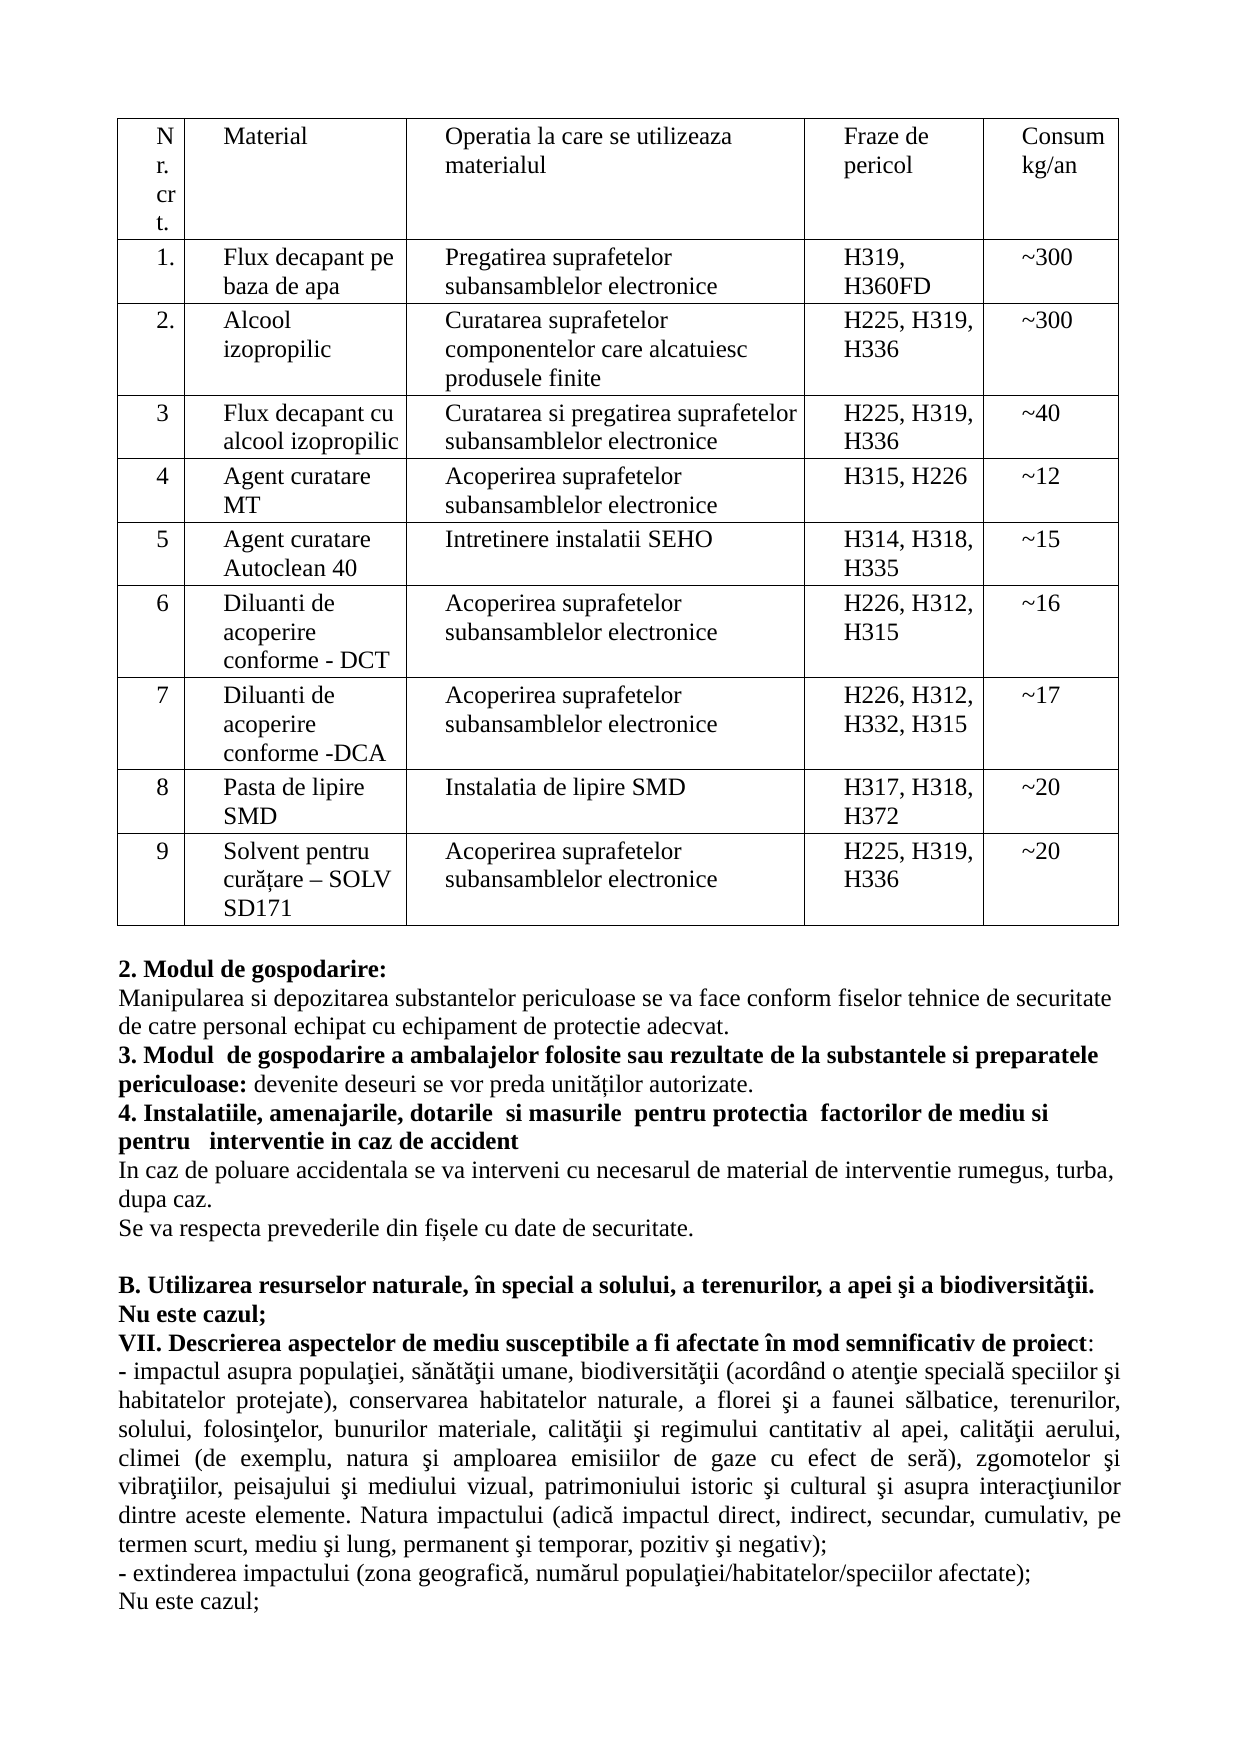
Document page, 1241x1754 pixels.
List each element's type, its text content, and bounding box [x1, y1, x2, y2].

table_cell 6 [118, 586, 184, 677]
table_header Operatia la care se utilizeaza materialul [407, 119, 804, 239]
table_cell Pasta de lipire SMD [185, 770, 406, 833]
table_cell ~12 [984, 459, 1118, 522]
table_cell ~300 [984, 304, 1118, 395]
table_cell Diluanti de acoperire conforme -DCA [185, 678, 406, 769]
text 4. Instalatiile, amenajarile, dotarile si masurile pentru protectia factorilor de mediu si pentru interventie in caz de accident [118, 1098, 1122, 1155]
table_header Fraze de pericol [805, 119, 983, 239]
table_cell Curatarea si pregatirea suprafetelor subansamblelor electronice [407, 396, 804, 458]
table_cell Acoperirea suprafetelor subansamblelor electronice [407, 834, 804, 925]
table_cell Instalatia de lipire SMD [407, 770, 804, 833]
table_header Nr. crt. [118, 119, 184, 239]
table_cell Pregatirea suprafetelor subansamblelor electronice [407, 240, 804, 302]
table_cell 7 [118, 678, 184, 769]
table_cell ~17 [984, 678, 1118, 769]
text Nu este cazul; [118, 1586, 1122, 1615]
table_header Consum kg/an [984, 119, 1118, 239]
table_cell Acoperirea suprafetelor subansamblelor electronice [407, 678, 804, 769]
text VII. Descrierea aspectelor de mediu susceptibile a fi afectate în mod semnificativ de proiect: [118, 1328, 1122, 1356]
table_cell ~300 [984, 240, 1118, 302]
table_cell 5 [118, 523, 184, 585]
table_cell H225, H319, H336 [805, 396, 983, 458]
table_cell ~15 [984, 523, 1118, 585]
table_cell 8 [118, 770, 184, 833]
table_cell Flux decapant cu alcool izopropilic [185, 396, 406, 458]
table_cell 3 [118, 396, 184, 458]
table_cell 2. [118, 304, 184, 395]
table_cell Flux decapant pe baza de apa [185, 240, 406, 302]
text B. Utilizarea resurselor naturale, în special a solului, a terenurilor, a apei şi a biodiversităţii. [118, 1270, 1122, 1299]
table_cell Alcool izopropilic [185, 304, 406, 395]
table_cell H226, H312, H315 [805, 586, 983, 677]
table_cell 1. [118, 240, 184, 302]
table_cell 4 [118, 459, 184, 522]
table_cell ~40 [984, 396, 1118, 458]
text - impactul asupra populaţiei, sănătăţii umane, biodiversităţii (acordând o atenţie specială speciilor şi habitatelor protejate), conservarea habitatelor naturale, a florei şi a faunei sălbatice, terenurilor, solului, folosinţelor, bunurilor materiale, calităţii şi regimului cantitativ al apei, calităţii aerului, climei (de exemplu, natura şi amploarea emisiilor de gaze cu efect de seră), zgomotelor şi vibraţiilor, peisajului şi mediului vizual, patrimoniului istoric şi cultural şi asupra interacţiunilor dintre aceste elemente. Natura impactului (adică impactul direct, indirect, secundar, cumulativ, pe termen scurt, mediu şi lung, permanent şi temporar, pozitiv şi negativ); [118, 1356, 1122, 1558]
table_cell Agent curatare Autoclean 40 [185, 523, 406, 585]
table_cell Intretinere instalatii SEHO [407, 523, 804, 585]
table_cell ~16 [984, 586, 1118, 677]
text Nu este cazul; [118, 1299, 1122, 1328]
table_cell Curatarea suprafetelor componentelor care alcatuiesc produsele finite [407, 304, 804, 395]
text 2. Modul de gospodarire: [118, 954, 1122, 983]
table_cell Acoperirea suprafetelor subansamblelor electronice [407, 459, 804, 522]
table_cell H319, H360FD [805, 240, 983, 302]
table_cell H225, H319, H336 [805, 304, 983, 395]
table_header Material [185, 119, 406, 239]
text Se va respecta prevederile din fișele cu date de securitate. [118, 1213, 1122, 1241]
table_cell H314, H318, H335 [805, 523, 983, 585]
table_cell Agent curatare MT [185, 459, 406, 522]
table_cell Acoperirea suprafetelor subansamblelor electronice [407, 586, 804, 677]
table_cell H317, H318, H372 [805, 770, 983, 833]
text - extinderea impactului (zona geografică, numărul populaţiei/habitatelor/speciilor afectate); [118, 1558, 1122, 1586]
table_cell H225, H319, H336 [805, 834, 983, 925]
table_cell Solvent pentru curățare – SOLV SD171 [185, 834, 406, 925]
table_cell H315, H226 [805, 459, 983, 522]
table_cell 9 [118, 834, 184, 925]
table_cell ~20 [984, 770, 1118, 833]
table_cell H226, H312, H332, H315 [805, 678, 983, 769]
text Manipularea si depozitarea substantelor periculoase se va face conform fiselor tehnice de securitate de catre personal echipat cu echipament de protectie adecvat. [118, 983, 1122, 1040]
text 3. Modul de gospodarire a ambalajelor folosite sau rezultate de la substantele si preparatele periculoase: devenite deseuri se vor preda unităților autorizate. [118, 1040, 1122, 1098]
table_cell ~20 [984, 834, 1118, 925]
text In caz de poluare accidentala se va interveni cu necesarul de material de interventie rumegus, turba, dupa caz. [118, 1155, 1122, 1213]
table_cell Diluanti de acoperire conforme - DCT [185, 586, 406, 677]
